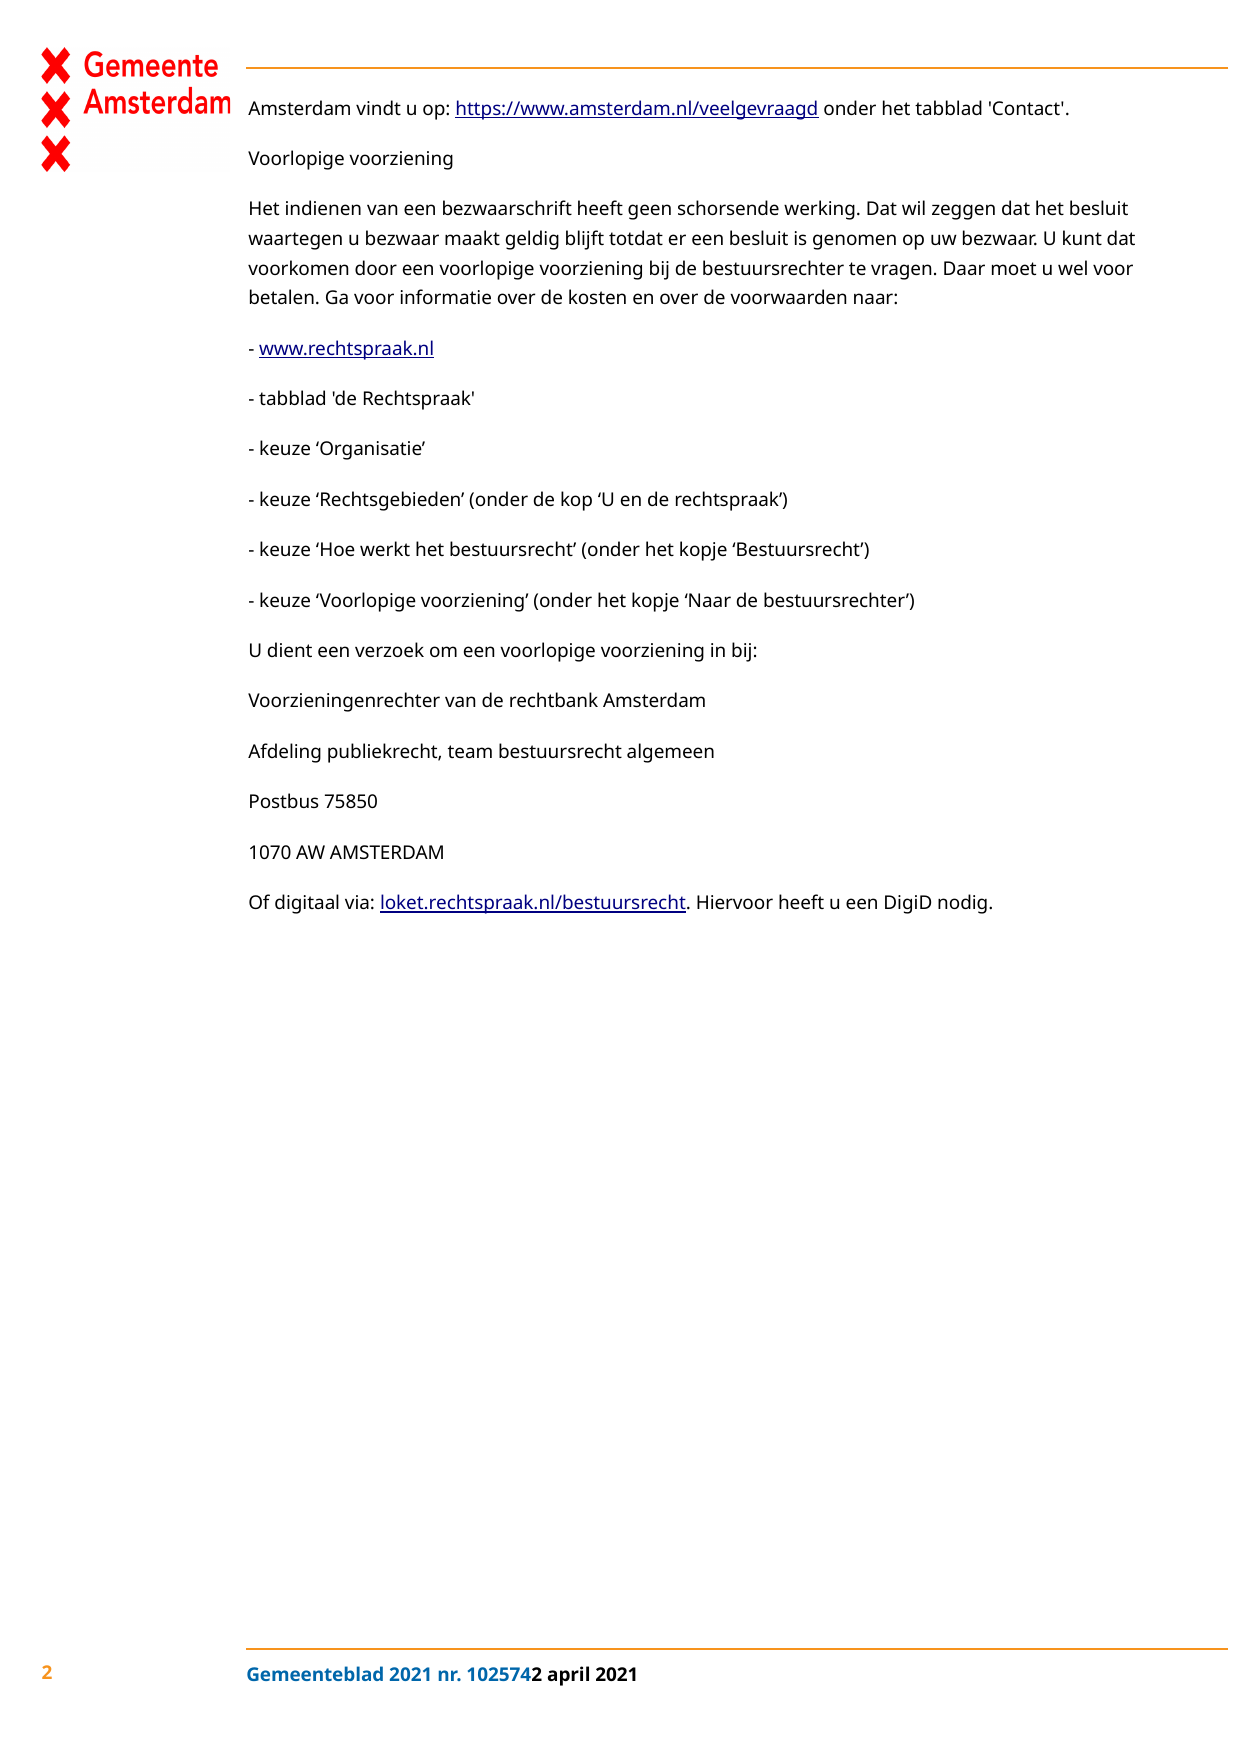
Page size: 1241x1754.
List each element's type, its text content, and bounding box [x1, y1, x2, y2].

text Postbus 75850 [248, 788, 1152, 814]
text Voorzieningenrechter van de rechtbank Amsterdam [248, 688, 1152, 713]
text Het indienen van een bezwaarschrift heeft geen schorsende werking. Dat wil zeggen dat het besluit waartegen u bezwaar maakt geldig blijft totdat er een besluit is genomen op uw bezwaar. U kunt dat voorkomen door een voorlopige voorziening bij de bestuursrechter te vragen. Daar moet u wel voor betalen. Ga voor informatie over de kosten en over de voorwaarden naar: [248, 196, 1152, 310]
text - keuze ‘Organisatie’ [248, 436, 1152, 461]
text Afdeling publiekrecht, team bestuursrecht algemeen [248, 738, 1152, 764]
text Amsterdam vindt u op: https://www.amsterdam.nl/veelgevraagd onder het tabblad 'Contact'. [248, 95, 1152, 121]
text - tabblad 'de Rechtspraak' [248, 385, 1152, 411]
text - keuze ‘Hoe werkt het bestuursrecht’ (onder het kopje ‘Bestuursrecht’) [248, 536, 1152, 562]
text Voorlopige voorziening [248, 145, 1152, 171]
picture [41, 47, 231, 172]
text - keuze ‘Voorlopige voorziening’ (onder het kopje ‘Naar de bestuursrechter’) [248, 587, 1152, 613]
text U dient een verzoek om een voorlopige voorziening in bij: [248, 637, 1152, 663]
text Of digitaal via: loket.rechtspraak.nl/bestuursrecht. Hiervoor heeft u een DigiD nodig. [248, 889, 1152, 915]
text 1070 AW AMSTERDAM [248, 839, 1152, 865]
text - keuze ‘Rechtsgebieden’ (onder de kop ‘U en de rechtspraak’) [248, 486, 1152, 512]
text - www.rechtspraak.nl [248, 335, 1152, 361]
